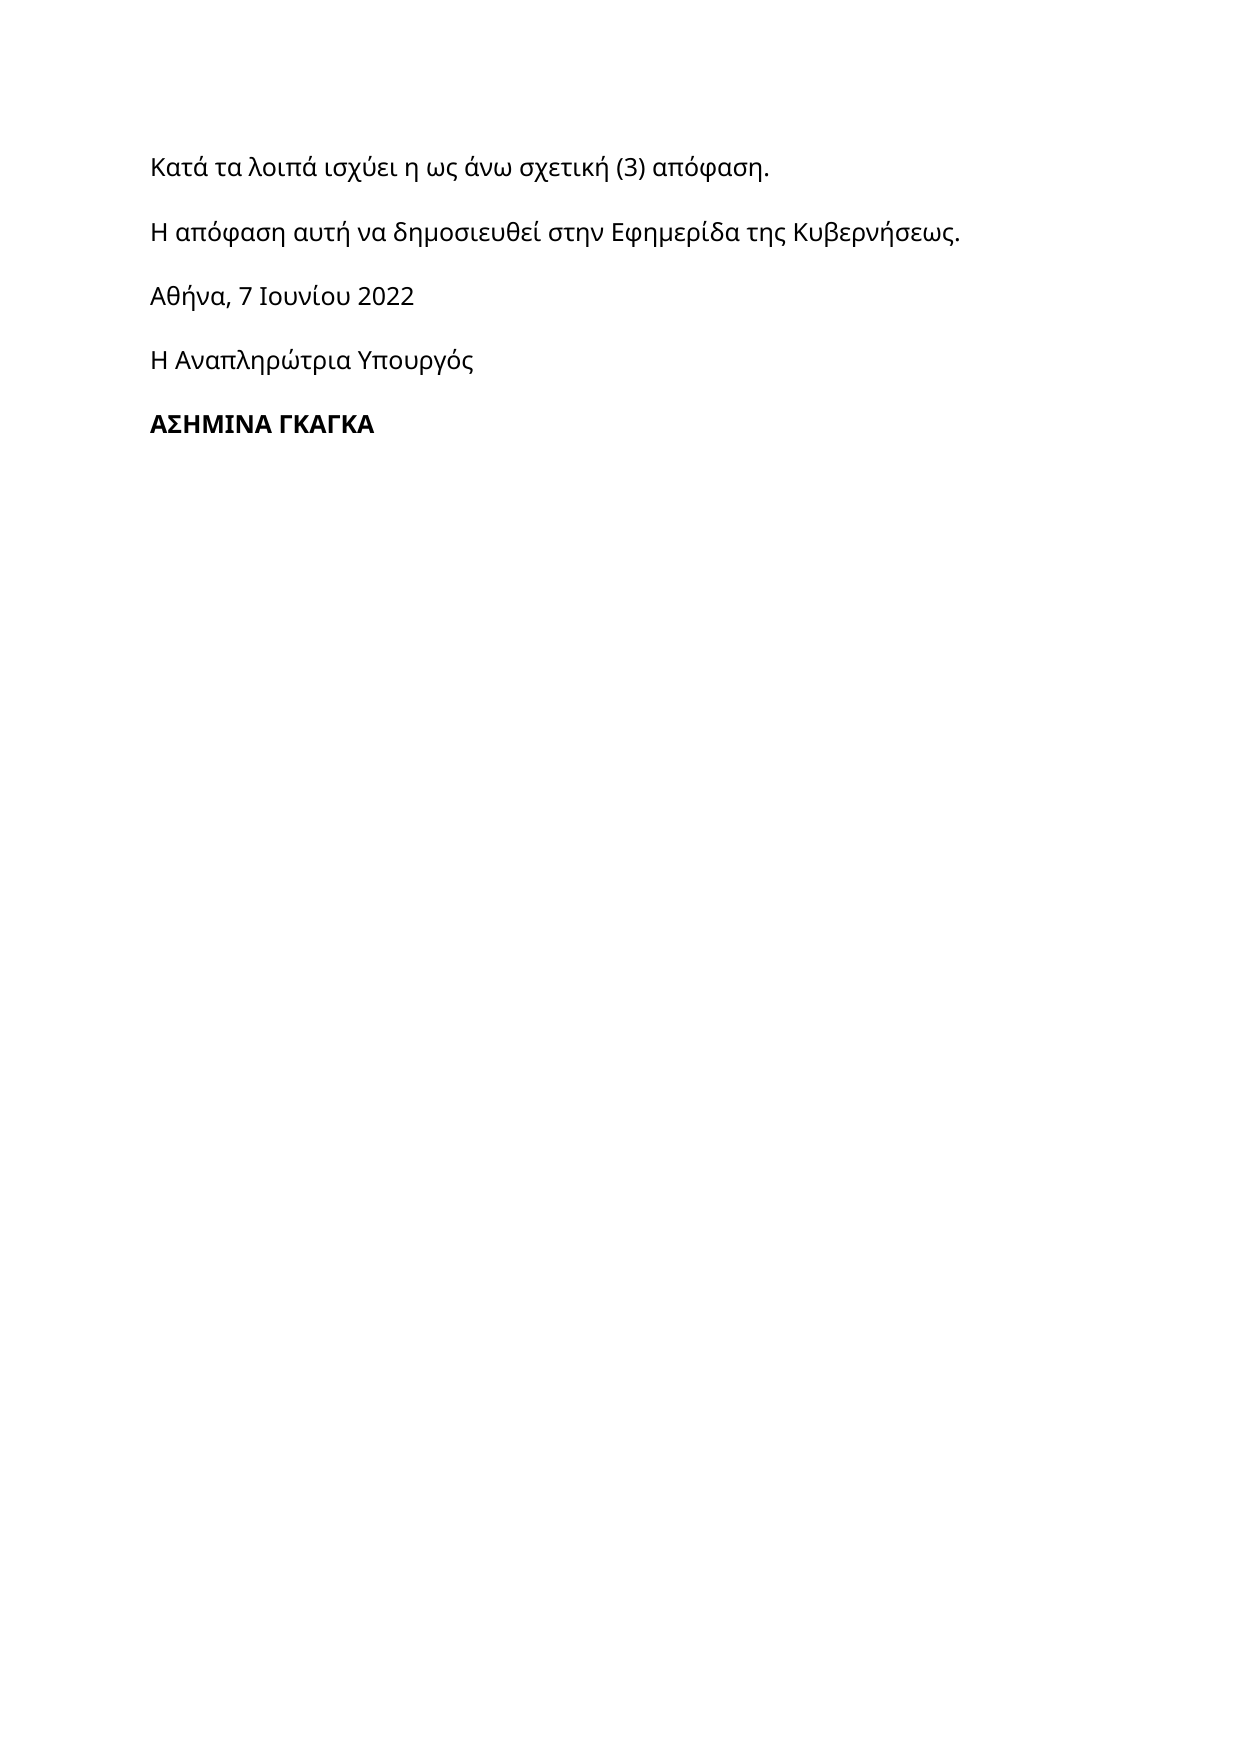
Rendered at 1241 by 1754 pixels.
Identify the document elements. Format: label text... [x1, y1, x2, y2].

text Αθήνα, 7 Ιουνίου 2022 [150, 278, 1090, 312]
text Η απόφαση αυτή να δημοσιευθεί στην Εφημερίδα της Κυβερνήσεως. [150, 214, 1090, 248]
text Κατά τα λοιπά ισχύει η ως άνω σχετική (3) απόφαση. [150, 150, 1090, 184]
text ΑΣΗΜΙΝΑ ΓΚΑΓΚΑ [150, 407, 1090, 441]
text Η Αναπληρώτρια Υπουργός [150, 342, 1090, 377]
